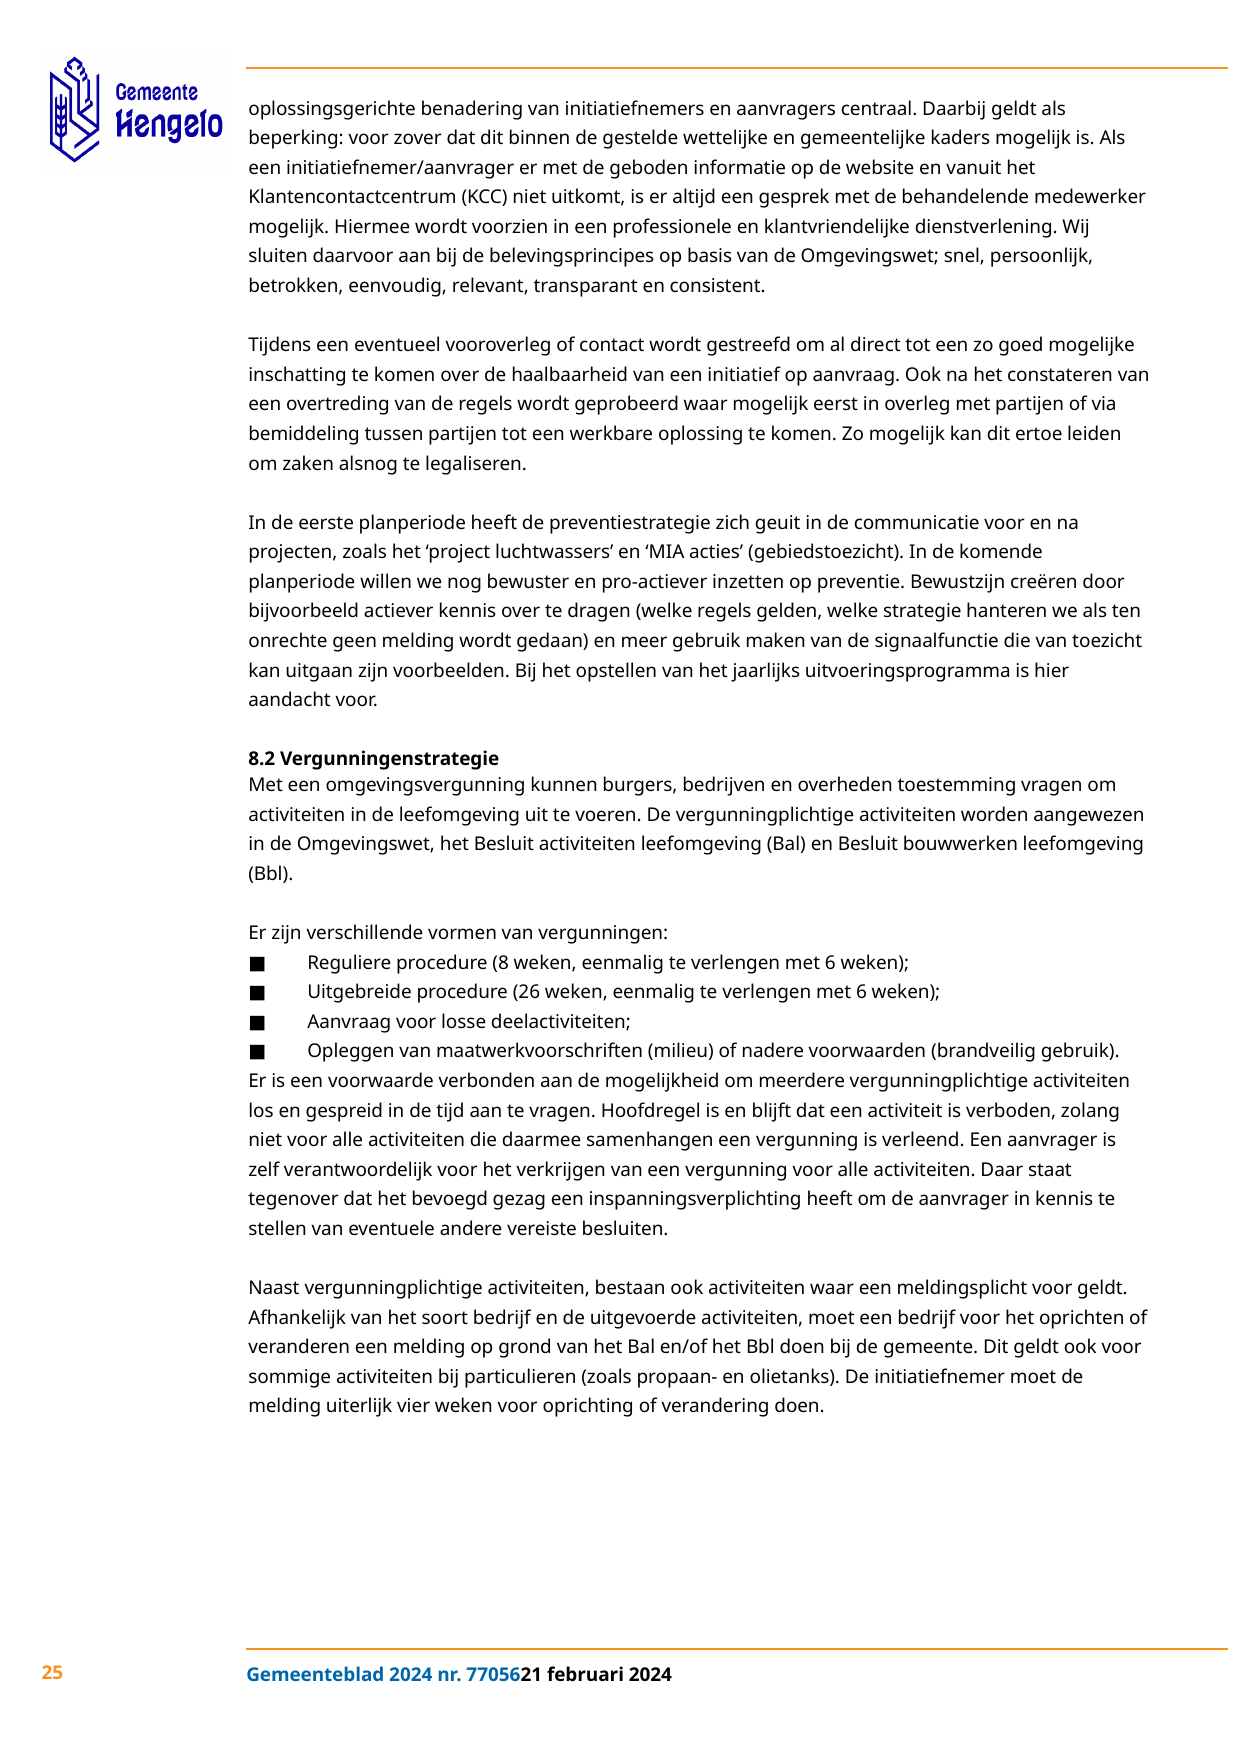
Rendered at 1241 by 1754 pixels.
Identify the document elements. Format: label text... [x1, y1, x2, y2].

text Naast vergunningplichtige activiteiten, bestaan ook activiteiten waar een meldingsplicht voor geldt. Afhankelijk van het soort bedrijf en de uitgevoerde activiteiten, moet een bedrijf voor het oprichten of veranderen een melding op grond van het Bal en/of het Bbl doen bij de gemeente. Dit geldt ook voor sommige activiteiten bij particulieren (zoals propaan- en olietanks). De initiatiefnemer moet de melding uiterlijk vier weken voor oprichting of verandering doen. [248, 1274, 1152, 1418]
text Tijdens een eventueel vooroverleg of contact wordt gestreefd om al direct tot een zo goed mogelijke inschatting te komen over de haalbaarheid van een initiatief op aanvraag. Ook na het constateren van een overtreding van de regels wordt geprobeerd waar mogelijk eerst in overleg met partijen of via bemiddeling tussen partijen tot een werkbare oplossing te komen. Zo mogelijk kan dit ertoe leiden om zaken alsnog te legaliseren. [248, 331, 1152, 476]
list Uitgebreide procedure (26 weken, eenmalig te verlengen met 6 weken); [248, 978, 1152, 1004]
text In de eerste planperiode heeft de preventiestrategie zich geuit in de communicatie voor en na projecten, zoals het ‘project luchtwassers’ en ‘MIA acties’ (gebiedstoezicht). In de komende planperiode willen we nog bewuster en pro-actiever inzetten op preventie. Bewustzijn creëren door bijvoorbeeld actiever kennis over te dragen (welke regels gelden, welke strategie hanteren we als ten onrechte geen melding wordt gedaan) en meer gebruik maken van de signaalfunctie die van toezicht kan uitgaan zijn voorbeelden. Bij het opstellen van het jaarlijks uitvoeringsprogramma is hier aandacht voor. [248, 509, 1152, 712]
text Met een omgevingsvergunning kunnen burgers, bedrijven en overheden toestemming vragen om activiteiten in de leefomgeving uit te voeren. De vergunningplichtige activiteiten worden aangewezen in de Omgevingswet, het Besluit activiteiten leefomgeving (Bal) en Besluit bouwwerken leefomgeving (Bbl). [248, 771, 1152, 886]
list Reguliere procedure (8 weken, eenmalig te verlengen met 6 weken); [248, 949, 1152, 974]
list Aanvraag voor losse deelactiviteiten; [248, 1008, 1152, 1034]
text Er is een voorwaarde verbonden aan de mogelijkheid om meerdere vergunningplichtige activiteiten los en gespreid in de tijd aan te vragen. Hoofdregel is en blijft dat een activiteit is verboden, zolang niet voor alle activiteiten die daarmee samenhangen een vergunning is verleend. Een aanvrager is zelf verantwoordelijk voor het verkrijgen van een vergunning voor alle activiteiten. Daar staat tegenover dat het bevoegd gezag een inspanningsverplichting heeft om de aanvrager in kennis te stellen van eventuele andere vereiste besluiten. [248, 1067, 1152, 1241]
text oplossingsgerichte benadering van initiatiefnemers en aanvragers centraal. Daarbij geldt als beperking: voor zover dat dit binnen de gestelde wettelijke en gemeentelijke kaders mogelijk is. Als een initiatiefnemer/aanvrager er met de geboden informatie op de website en vanuit het Klantencontactcentrum (KCC) niet uitkomt, is er altijd een gesprek met de behandelende medewerker mogelijk. Hiermee wordt voorzien in een professionele en klantvriendelijke dienstverlening. Wij sluiten daarvoor aan bij de belevingsprincipes op basis van de Omgevingswet; snel, persoonlijk, betrokken, eenvoudig, relevant, transparant en consistent. [248, 95, 1152, 298]
text 8.2 Vergunningenstrategie [248, 746, 1152, 771]
text Er zijn verschillende vormen van vergunningen: [248, 919, 1152, 945]
picture [41, 47, 231, 172]
list Opleggen van maatwerkvoorschriften (milieu) of nadere voorwaarden (brandveilig gebruik). [248, 1038, 1152, 1063]
